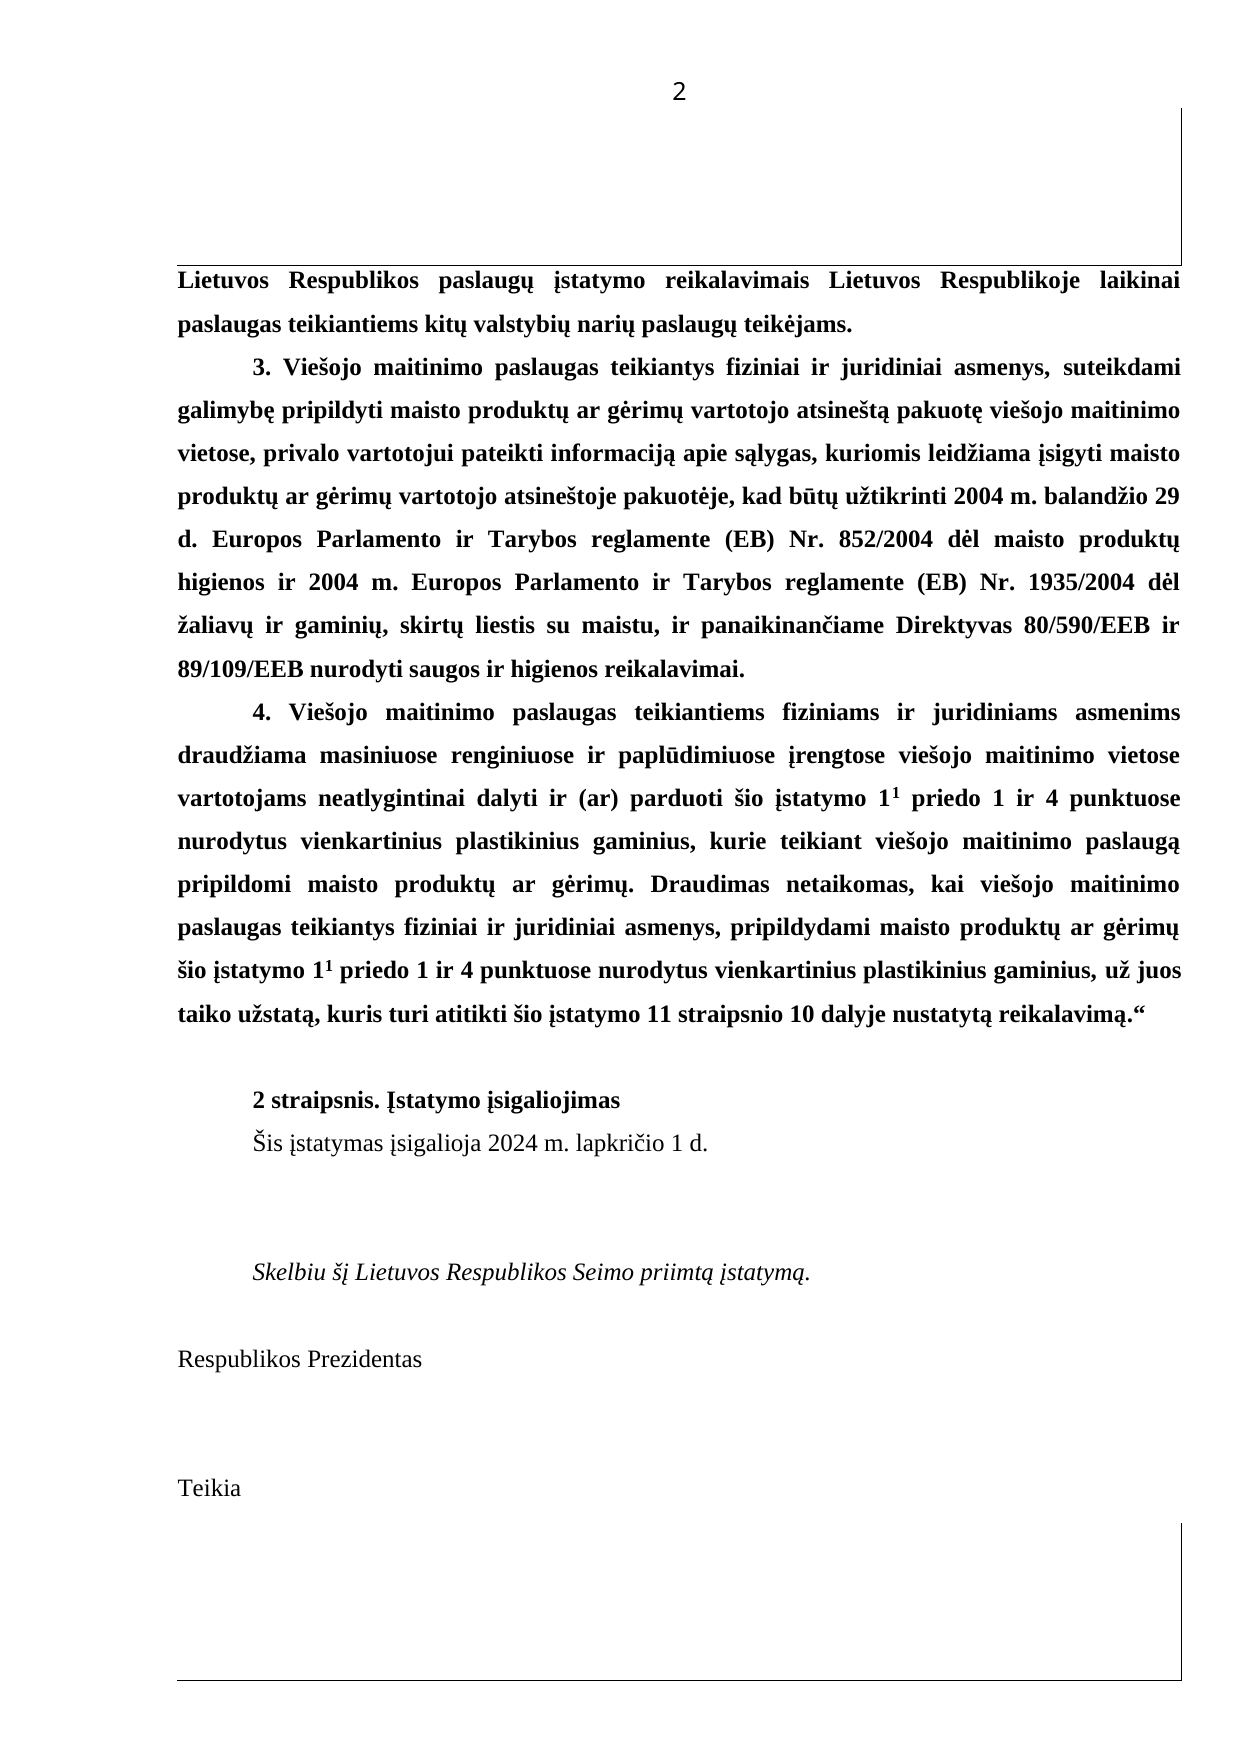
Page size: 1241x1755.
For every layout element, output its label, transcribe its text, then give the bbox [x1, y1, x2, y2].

text Skelbiu šį Lietuvos Respublikos Seimo priimtą įstatymą. [177, 1257, 1181, 1286]
text Lietuvos Respublikos paslaugų įstatymo reikalavimais Lietuvos Respublikoje laikinai paslaugas teikiantiems kitų valstybių narių paslaugų teikėjams. [177, 266, 1181, 337]
text 3. Viešojo maitinimo paslaugas teikiantys fiziniai ir juridiniai asmenys, suteikdami galimybę pripildyti maisto produktų ar gėrimų vartotojo atsineštą pakuotę viešojo maitinimo vietose, privalo vartotojui pateikti informaciją apie sąlygas, kuriomis leidžiama įsigyti maisto produktų ar gėrimų vartotojo atsineštoje pakuotėje, kad būtų užtikrinti 2004 m. balandžio 29 d. Europos Parlamento ir Tarybos reglamente (EB) Nr. 852/2004 dėl maisto produktų higienos ir 2004 m. Europos Parlamento ir Tarybos reglamente (EB) Nr. 1935/2004 dėl žaliavų ir gaminių, skirtų liestis su maistu, ir panaikinančiame Direktyvas 80/590/EEB ir 89/109/EEB nurodyti saugos ir higienos reikalavimai. [177, 352, 1181, 682]
text 2 straipsnis. Įstatymo įsigaliojimas [177, 1085, 1181, 1114]
text Šis įstatymas įsigalioja 2024 m. lapkričio 1 d. [177, 1128, 1181, 1157]
text 4. Viešojo maitinimo paslaugas teikiantiems fiziniams ir juridiniams asmenims draudžiama masiniuose renginiuose ir paplūdimiuose įrengtose viešojo maitinimo vietose vartotojams neatlygintinai dalyti ir (ar) parduoti šio įstatymo 11 priedo 1 ir 4 punktuose nurodytus vienkartinius plastikinius gaminius, kurie teikiant viešojo maitinimo paslaugą pripildomi maisto produktų ar gėrimų. Draudimas netaikomas, kai viešojo maitinimo paslaugas teikiantys fiziniai ir juridiniai asmenys, pripildydami maisto produktų ar gėrimų šio įstatymo 11 priedo 1 ir 4 punktuose nurodytus vienkartinius plastikinius gaminius, už juos taiko užstatą, kuris turi atitikti šio įstatymo 11 straipsnio 10 dalyje nustatytą reikalavimą.“ [177, 697, 1181, 1027]
text Teikia [177, 1473, 1181, 1502]
text Respublikos Prezidentas [177, 1344, 1181, 1372]
